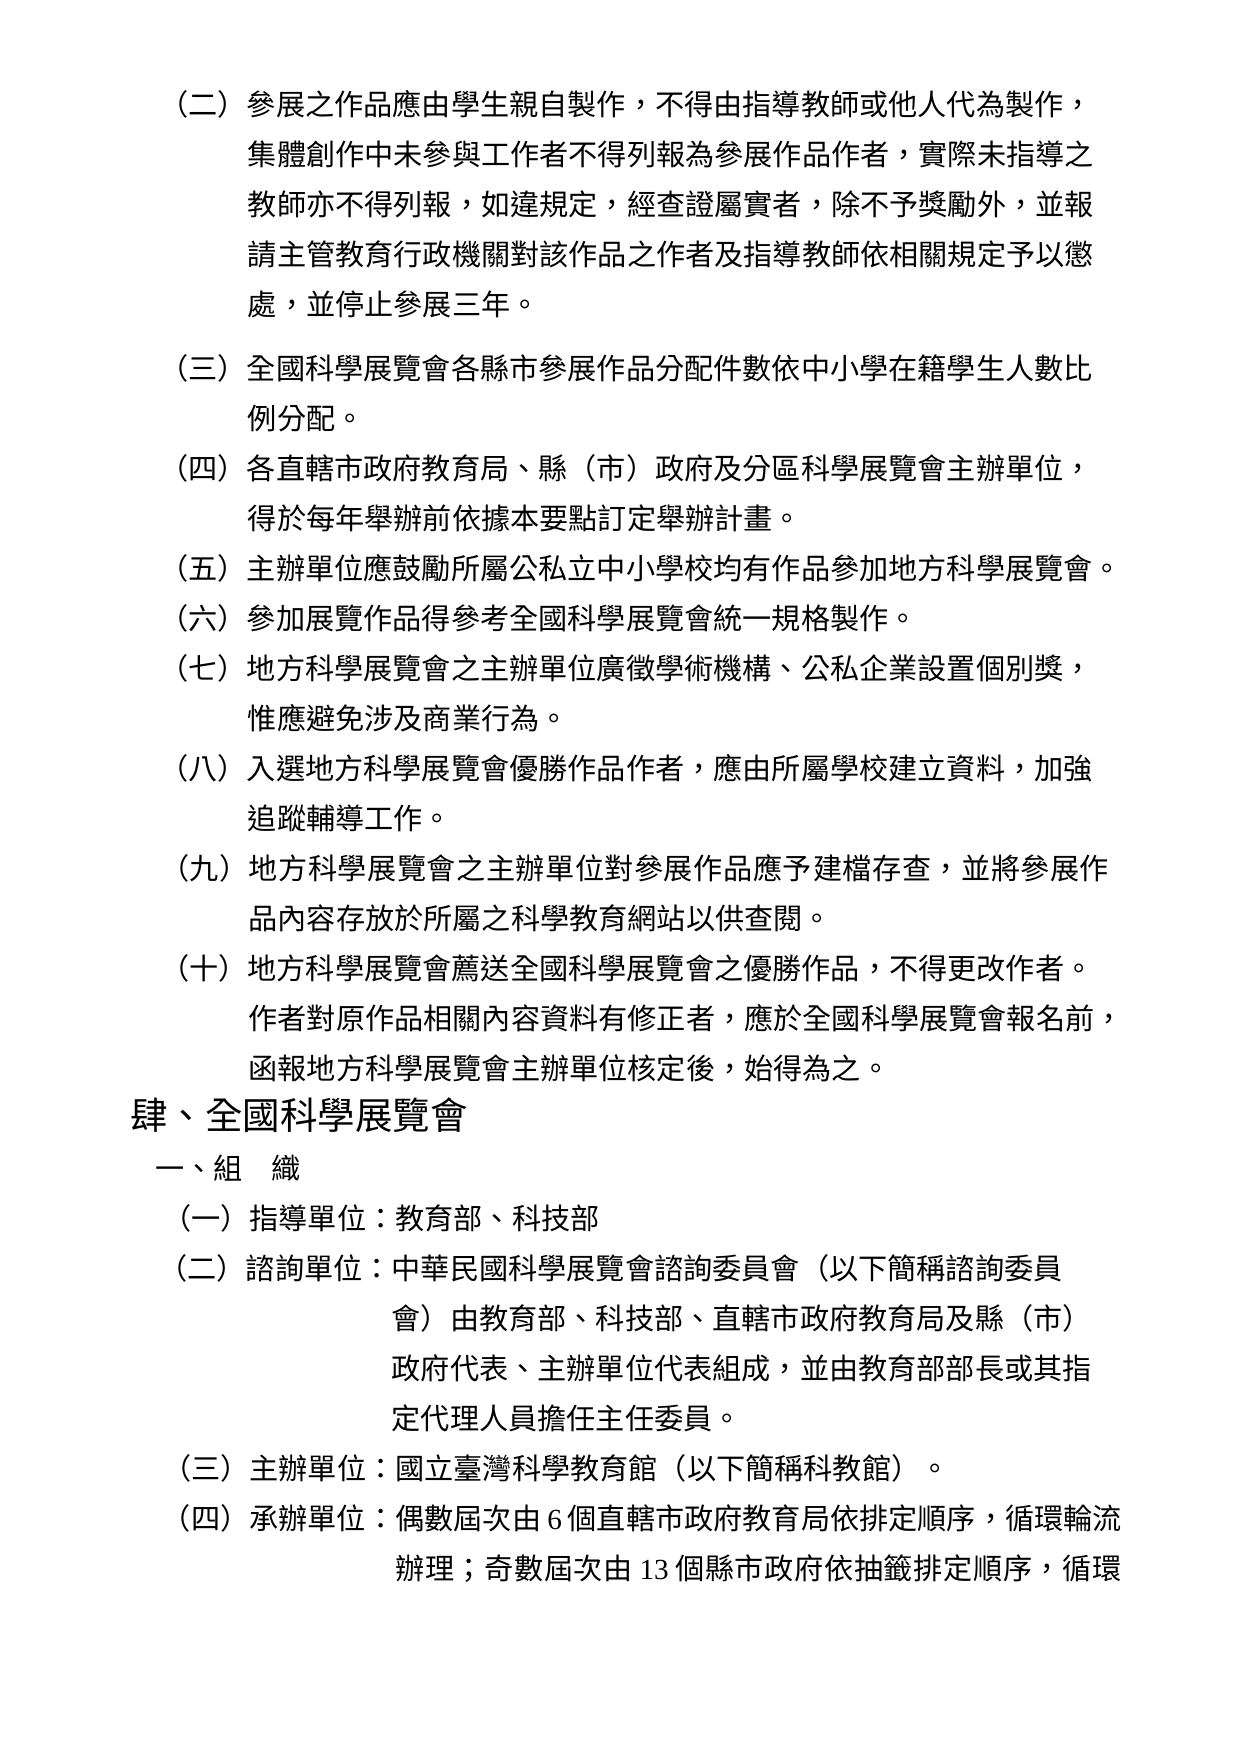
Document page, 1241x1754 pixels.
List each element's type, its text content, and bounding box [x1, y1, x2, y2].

text （十）地方科學展覽會薦送全國科學展覽會之優勝作品，不得更改作者。作者對原作品相關內容資料有修正者，應於全國科學展覽會報名前，函報地方科學展覽會主辦單位核定後，始得為之。 [160, 939, 1122, 1089]
text （三）主辦單位：國立臺灣科學教育館（以下簡稱科教館）。 [118, 1439, 1122, 1489]
text （八）入選地方科學展覽會優勝作品作者，應由所屬學校建立資料，加強追蹤輔導工作。 [159, 739, 1110, 839]
text （四）承辦單位：偶數屆次由6個直轄市政府教育局依排定順序，循環輪流辦理；奇數屆次由13個縣市政府依抽籤排定順序，循環 [162, 1489, 1122, 1589]
text 一、組 織 [155, 1139, 1110, 1189]
text （二）參展之作品應由學生親自製作，不得由指導教師或他人代為製作，集體創作中未參與工作者不得列報為參展作品作者，實際未指導之教師亦不得列報，如違規定，經查證屬實者，除不予獎勵外，並報請主管教育行政機關對該作品之作者及指導教師依相關規定予以懲處，並停止參展三年。 [159, 75, 1110, 325]
text （四）各直轄市政府教育局、縣（市）政府及分區科學展覽會主辦單位，得於每年舉辦前依據本要點訂定舉辦計畫。 [159, 439, 1110, 539]
text （九）地方科學展覽會之主辦單位對參展作品應予建檔存查，並將參展作品內容存放於所屬之科學教育網站以供查閱。 [160, 839, 1110, 939]
text （一）指導單位：教育部、科技部 [118, 1189, 1110, 1239]
text （七）地方科學展覽會之主辦單位廣徵學術機構、公私企業設置個別獎，惟應避免涉及商業行為。 [159, 639, 1110, 739]
text （五）主辦單位應鼓勵所屬公私立中小學校均有作品參加地方科學展覽會。 [159, 539, 1110, 589]
text （二）諮詢單位：中華民國科學展覽會諮詢委員會（以下簡稱諮詢委員會）由教育部、科技部、直轄市政府教育局及縣（市）政府代表、主辦單位代表組成，並由教育部部長或其指定代理人員擔任主任委員。 [158, 1239, 1110, 1439]
text （三）全國科學展覽會各縣市參展作品分配件數依中小學在籍學生人數比例分配。 [159, 339, 1110, 439]
text （六）參加展覽作品得參考全國科學展覽會統一規格製作。 [159, 589, 1110, 639]
text 肆、全國科學展覽會 [130, 1089, 1110, 1139]
